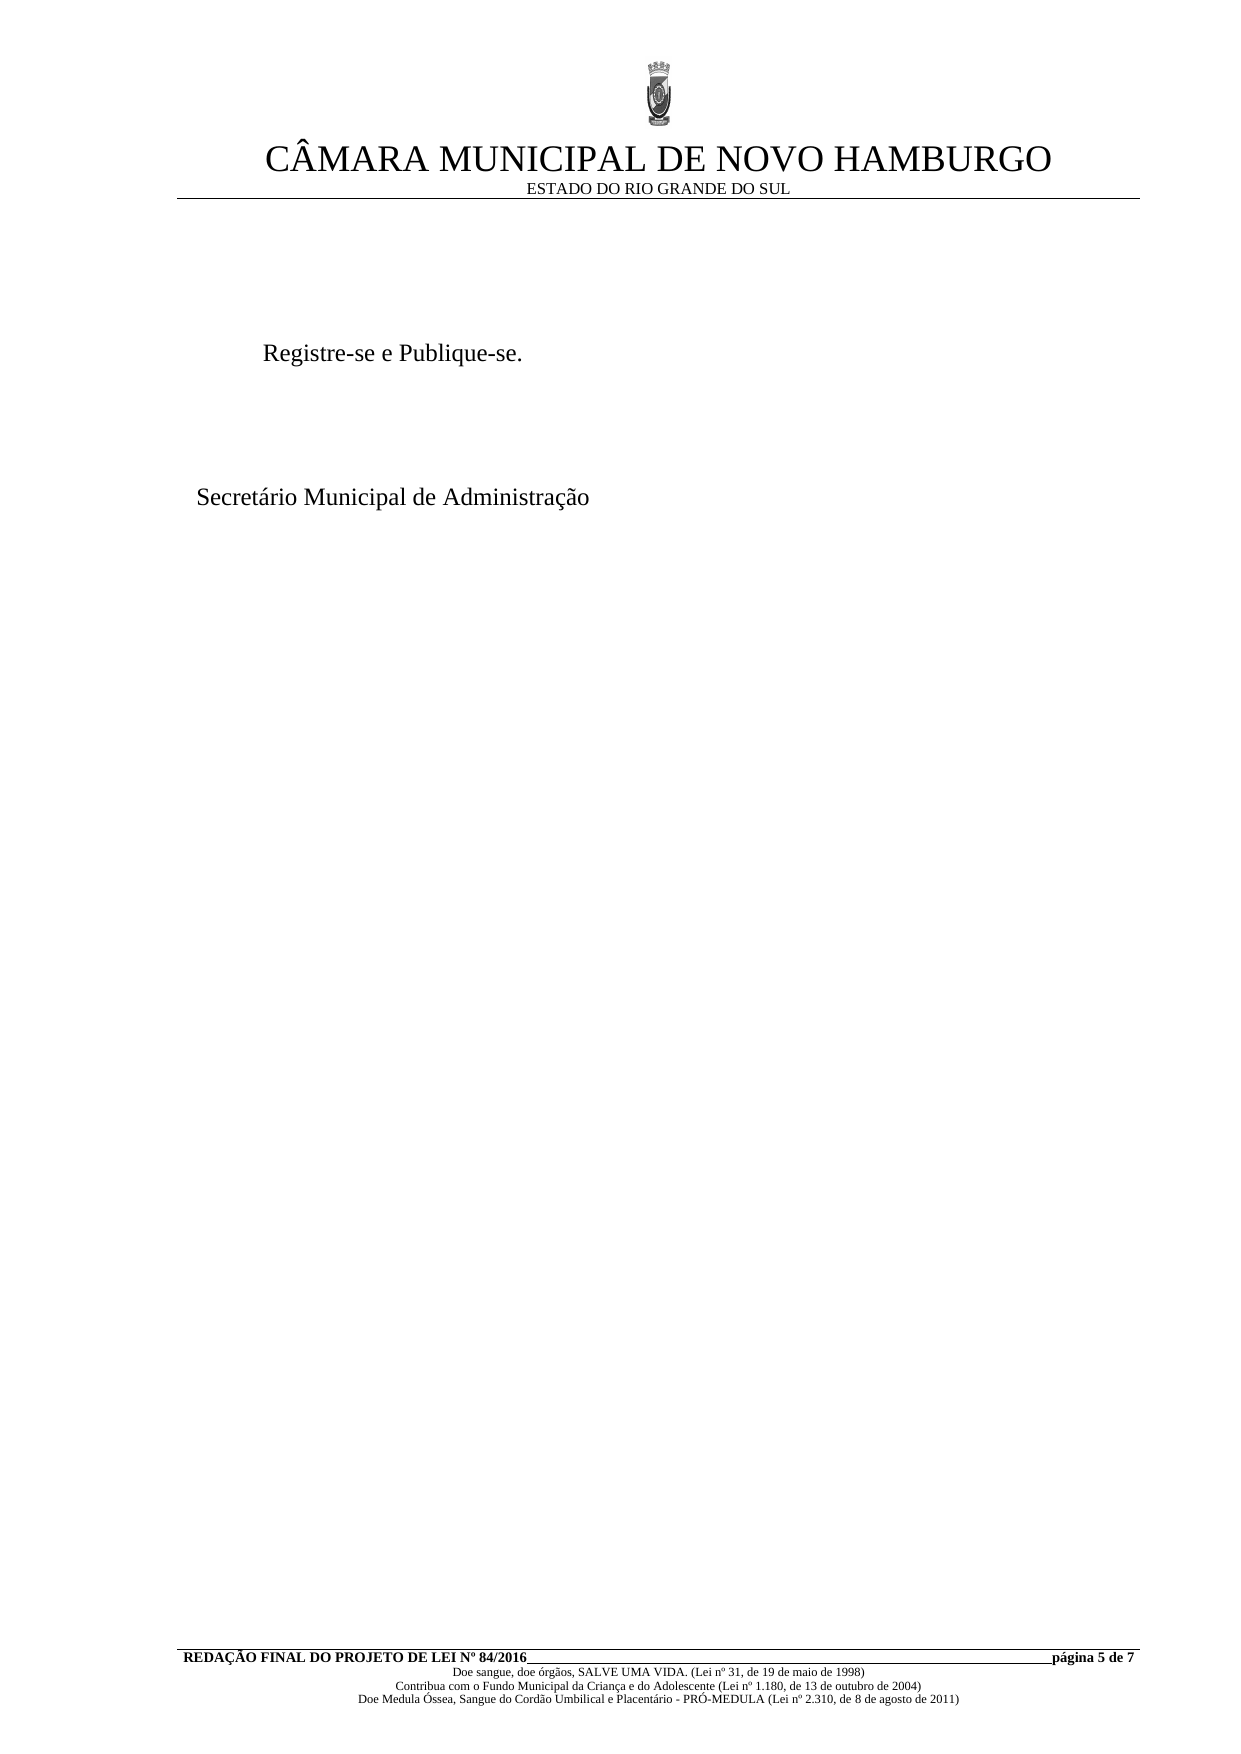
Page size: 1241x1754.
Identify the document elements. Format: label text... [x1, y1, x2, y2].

text Registre-se e Publique-se. [177, 339, 608, 367]
text Secretário Municipal de Administração [177, 483, 608, 511]
